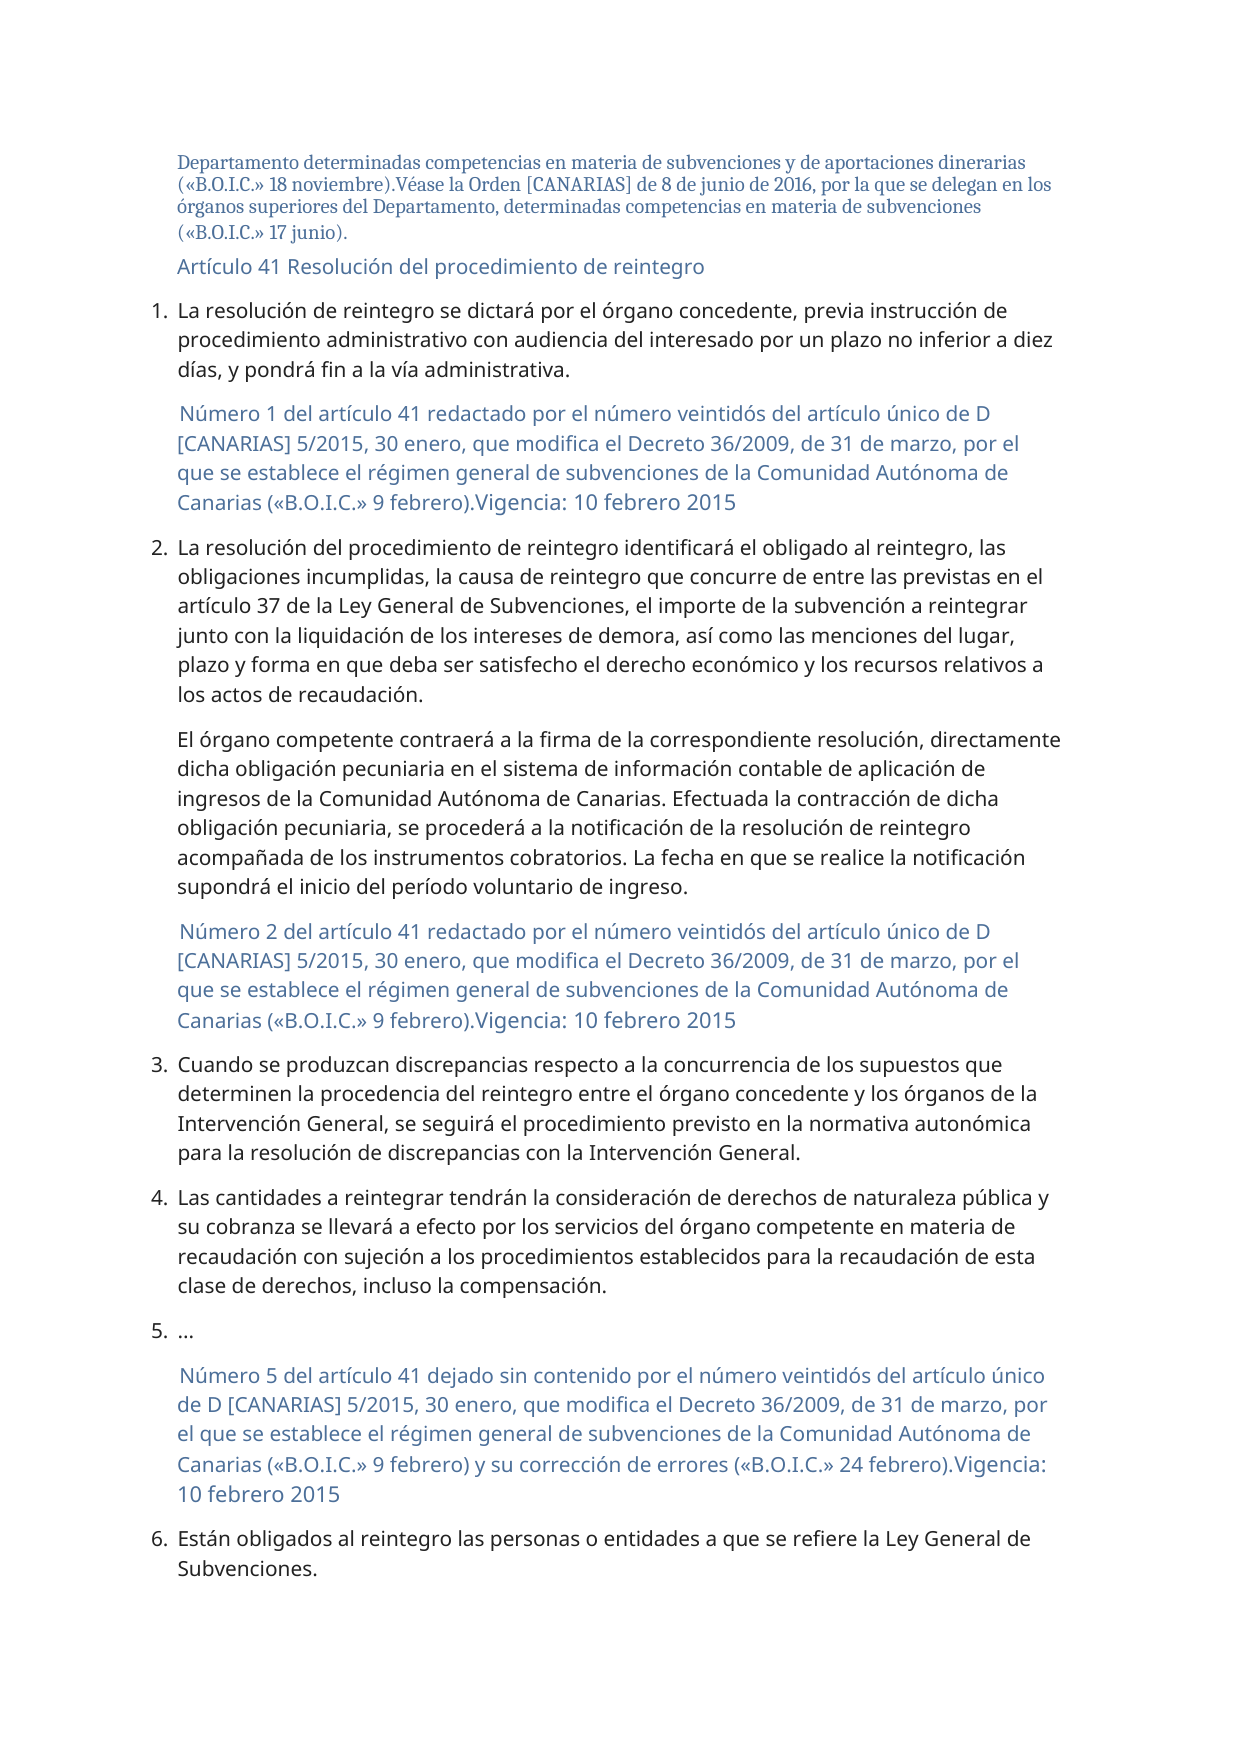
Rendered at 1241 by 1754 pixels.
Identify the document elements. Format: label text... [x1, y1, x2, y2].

list ... [151, 1316, 1062, 1344]
text Departamento determinadas competencias en materia de subvenciones y de aportaciones dinerarias («B.O.I.C.» 18 noviembre).Véase la Orden [CANARIAS] de 8 de junio de 2016, por la que se delegan en los órganos superiores del Departamento, determinadas competencias en materia de subvenciones («B.O.I.C.» 17 junio). [177, 151, 1063, 246]
list La resolución del procedimiento de reintegro identificará el obligado al reintegro, las obligaciones incumplidas, la causa de reintegro que concurre de entre las previstas en el artículo 37 de la Ley General de Subvenciones, el importe de la subvención a reintegrar junto con la liquidación de los intereses de demora, así como las menciones del lugar, plazo y forma en que deba ser satisfecho el derecho económico y los recursos relativos a los actos de recaudación. [151, 533, 1062, 708]
text El órgano competente contraerá a la firma de la correspondiente resolución, directamente dicha obligación pecuniaria en el sistema de información contable de aplicación de ingresos de la Comunidad Autónoma de Canarias. Efectuada la contracción de dicha obligación pecuniaria, se procederá a la notificación de la resolución de reintegro acompañada de los instrumentos cobratorios. La fecha en que se realice la notificación supondrá el inicio del período voluntario de ingreso. [177, 725, 1062, 901]
text Artículo 41 Resolución del procedimiento de reintegro [177, 252, 1063, 280]
list Cuando se produzcan discrepancias respecto a la concurrencia de los supuestos que determinen la procedencia del reintegro entre el órgano concedente y los órganos de la Intervención General, se seguirá el procedimiento previsto en la normativa autonómica para la resolución de discrepancias con la Intervención General. [151, 1050, 1062, 1167]
text Número 1 del artículo 41 redactado por el número veintidós del artículo único de D [CANARIAS] 5/2015, 30 enero, que modifica el Decreto 36/2009, de 31 de marzo, por el que se establece el régimen general de subvenciones de la Comunidad Autónoma de Canarias («B.O.I.C.» 9 febrero).Vigencia: 10 febrero 2015 [177, 399, 1063, 517]
text Número 2 del artículo 41 redactado por el número veintidós del artículo único de D [CANARIAS] 5/2015, 30 enero, que modifica el Decreto 36/2009, de 31 de marzo, por el que se establece el régimen general de subvenciones de la Comunidad Autónoma de Canarias («B.O.I.C.» 9 febrero).Vigencia: 10 febrero 2015 [177, 917, 1063, 1034]
text Número 5 del artículo 41 dejado sin contenido por el número veintidós del artículo único de D [CANARIAS] 5/2015, 30 enero, que modifica el Decreto 36/2009, de 31 de marzo, por el que se establece el régimen general de subvenciones de la Comunidad Autónoma de Canarias («B.O.I.C.» 9 febrero) y su corrección de errores («B.O.I.C.» 24 febrero).Vigencia: 10 febrero 2015 [177, 1361, 1063, 1509]
list Están obligados al reintegro las personas o entidades a que se refiere la Ley General de Subvenciones. [151, 1524, 1062, 1582]
list La resolución de reintegro se dictará por el órgano concedente, previa instrucción de procedimiento administrativo con audiencia del interesado por un plazo no inferior a diez días, y pondrá fin a la vía administrativa. [151, 296, 1062, 383]
list Las cantidades a reintegrar tendrán la consideración de derechos de naturaleza pública y su cobranza se llevará a efecto por los servicios del órgano competente en materia de recaudación con sujeción a los procedimientos establecidos para la recaudación de esta clase de derechos, incluso la compensación. [151, 1183, 1062, 1300]
